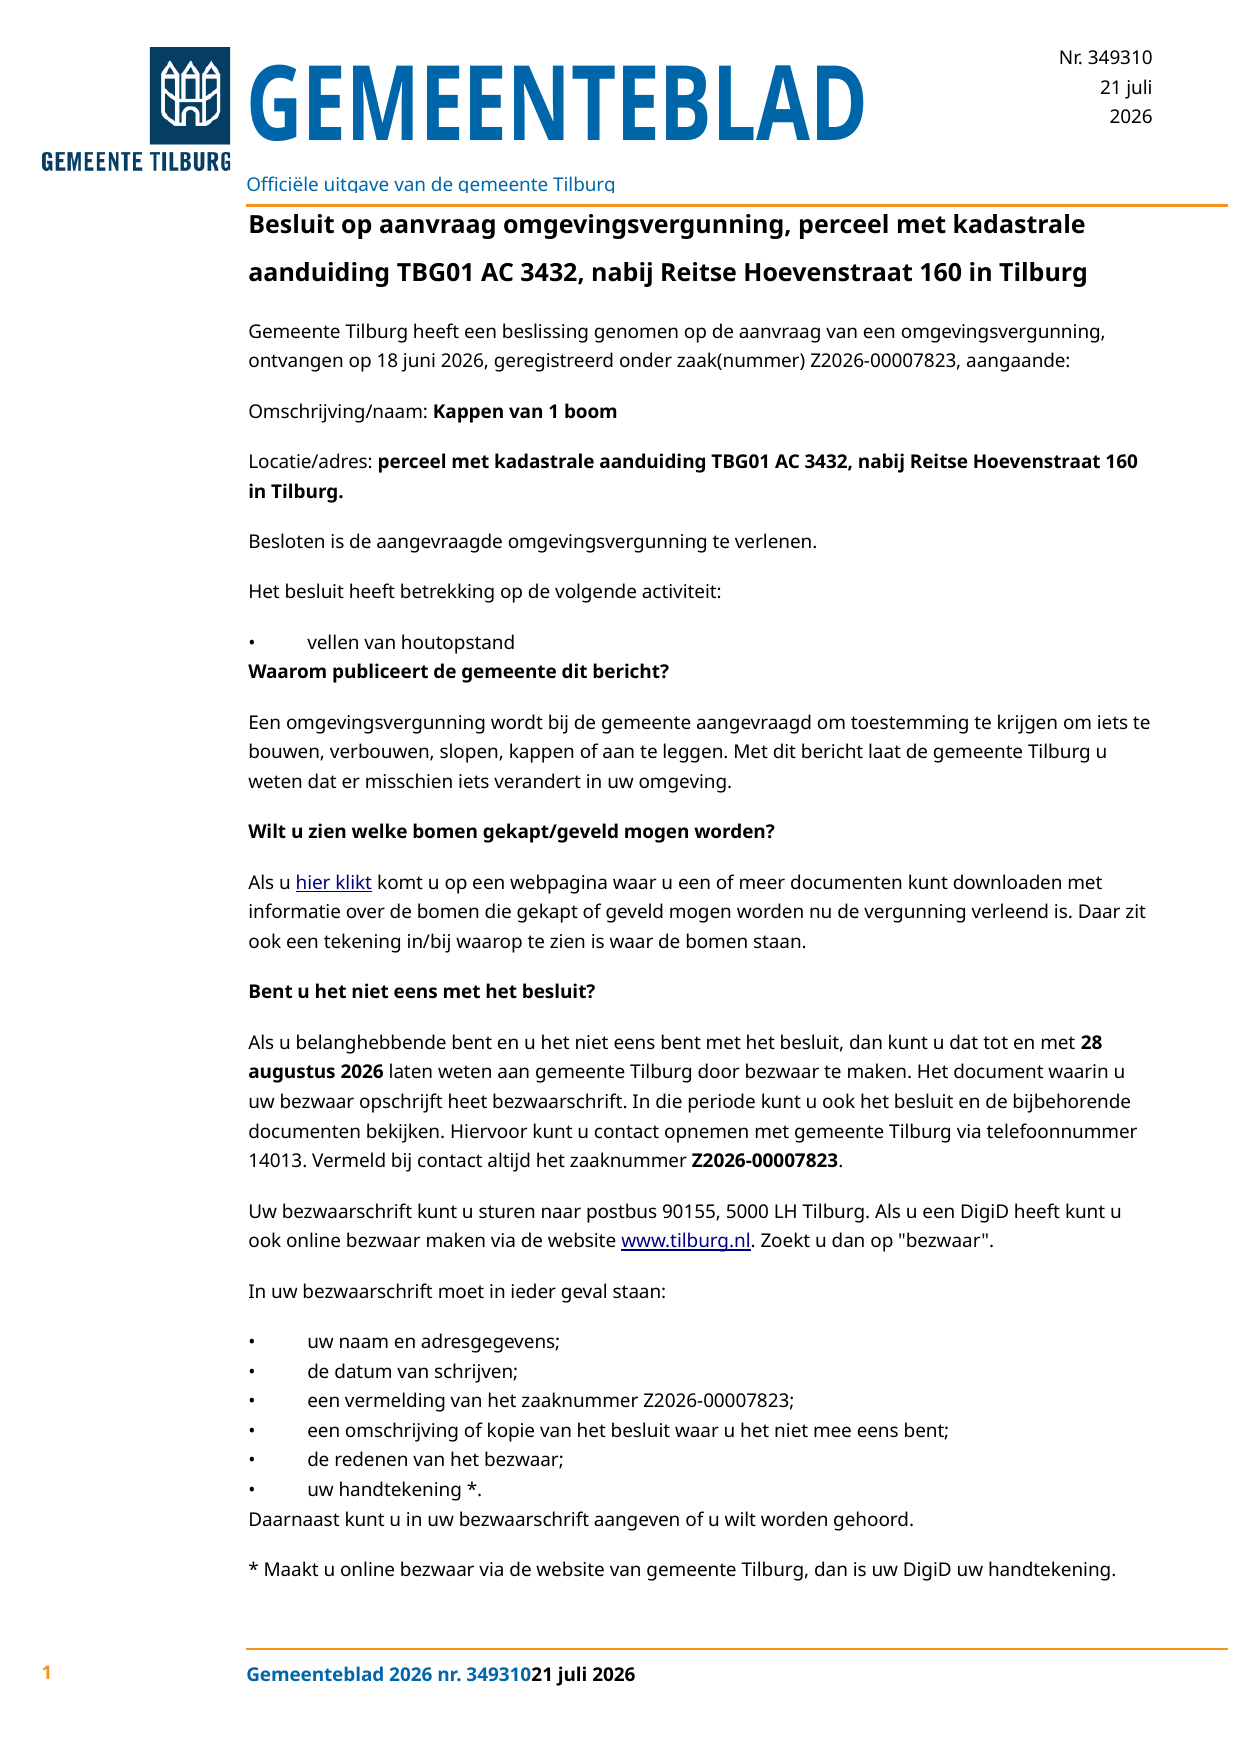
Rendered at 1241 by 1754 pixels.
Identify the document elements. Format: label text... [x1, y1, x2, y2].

text Het besluit heeft betrekking op de volgende activiteit: [248, 579, 1152, 604]
list de datum van schrijven; [248, 1358, 1152, 1384]
text Als u belanghebbende bent en u het niet eens bent met het besluit, dan kunt u dat tot en met 28 augustus 2026 laten weten aan gemeente Tilburg door bezwaar te maken. Het document waarin u uw bezwaar opschrijft heet bezwaarschrift. In die periode kunt u ook het besluit en de bijbehorende documenten bekijken. Hiervoor kunt u contact opnemen met gemeente Tilburg via telefoonnummer 14013. Vermeld bij contact altijd het zaaknummer Z2026-00007823. [248, 1029, 1152, 1173]
text Een omgevingsvergunning wordt bij de gemeente aangevraagd om toestemming te krijgen om iets te bouwen, verbouwen, slopen, kappen of aan te leggen. Met dit bericht laat de gemeente Tilburg u weten dat er misschien iets verandert in uw omgeving. [248, 709, 1152, 794]
text Als u hier klikt komt u op een webpagina waar u een of meer documenten kunt downloaden met informatie over de bomen die gekapt of geveld mogen worden nu de vergunning verleend is. Daar zit ook een tekening in/bij waarop te zien is waar de bomen staan. [248, 869, 1152, 954]
text Uw bezwaarschrift kunt u sturen naar postbus 90155, 5000 LH Tilburg. Als u een DigiD heeft kunt u ook online bezwaar maken via de website www.tilburg.nl. Zoekt u dan op "bezwaar". [248, 1198, 1152, 1253]
text Locatie/adres: perceel met kadastrale aanduiding TBG01 AC 3432, nabij Reitse Hoevenstraat 160 in Tilburg. [248, 448, 1152, 504]
text Daarnaast kunt u in uw bezwaarschrift aangeven of u wilt worden gehoord. [248, 1506, 1152, 1532]
text Bent u het niet eens met het besluit? [248, 979, 1152, 1004]
text * Maakt u online bezwaar via de website van gemeente Tilburg, dan is uw DigiD uw handtekening. [248, 1556, 1152, 1582]
list de redenen van het bezwaar; [248, 1447, 1152, 1472]
list uw naam en adresgegevens; [248, 1328, 1152, 1354]
text Gemeente Tilburg heeft een beslissing genomen op de aanvraag van een omgevingsvergunning, ontvangen op 18 juni 2026, geregistreerd onder zaak(nummer) Z2026-00007823, aangaande: [248, 318, 1152, 373]
picture [41, 47, 231, 172]
list vellen van houtopstand [248, 629, 1152, 655]
text Wilt u zien welke bomen gekapt/geveld mogen worden? [248, 819, 1152, 844]
text Besloten is de aangevraagde omgevingsvergunning te verlenen. [248, 528, 1152, 554]
text In uw bezwaarschrift moet in ieder geval staan: [248, 1278, 1152, 1304]
list uw handtekening *. [248, 1476, 1152, 1502]
list een omschrijving of kopie van het besluit waar u het niet mee eens bent; [248, 1417, 1152, 1443]
text Omschrijving/naam: Kappen van 1 boom [248, 398, 1152, 424]
text Besluit op aanvraag omgevingsvergunning, perceel met kadastrale aanduiding TBG01 AC 3432, nabij Reitse Hoevenstraat 160 in Tilburg [248, 207, 1152, 288]
text Waarom publiceert de gemeente dit bericht? [248, 659, 1152, 684]
list een vermelding van het zaaknummer Z2026-00007823; [248, 1387, 1152, 1413]
